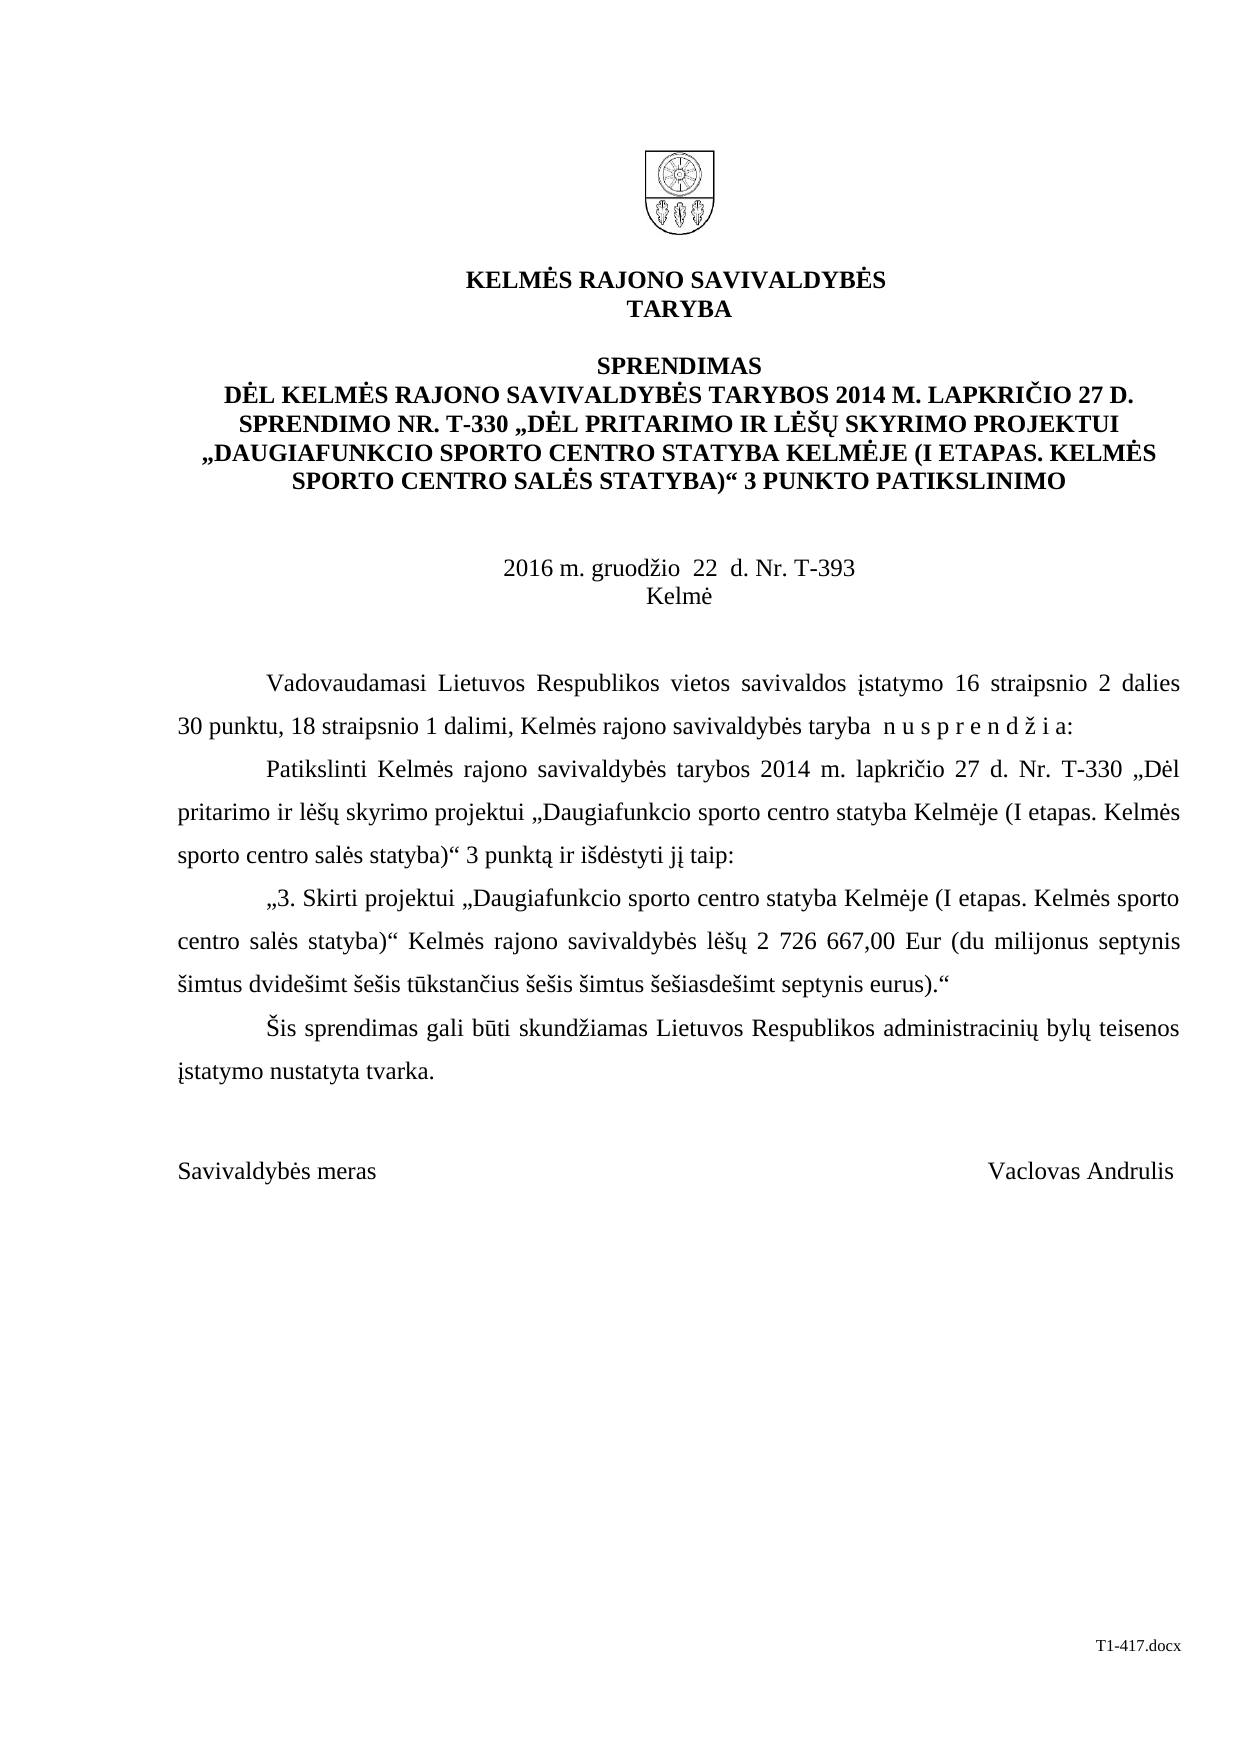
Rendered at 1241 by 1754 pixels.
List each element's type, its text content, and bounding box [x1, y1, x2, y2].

text Savivaldybės meras Vaclovas Andrulis [177, 1156, 1181, 1185]
text KELMĖS RAJONO SAVIVALDYBĖS [177, 265, 1181, 294]
text Vadovaudamasi Lietuvos Respublikos vietos savivaldos įstatymo 16 straipsnio 2 dalies 30 punktu, 18 straipsnio 1 dalimi, Kelmės rajono savivaldybės taryba n u s p r e n d ž i a: [177, 668, 1181, 739]
text Kelmė [177, 581, 1181, 610]
text Patikslinti Kelmės rajono savivaldybės tarybos 2014 m. lapkričio 27 d. Nr. T-330 „Dėl pritarimo ir lėšų skyrimo projektui „Daugiafunkcio sporto centro statyba Kelmėje (I etapas. Kelmės sporto centro salės statyba)“ 3 punktą ir išdėstyti jį taip: [177, 754, 1181, 869]
text TARYBA [177, 294, 1181, 323]
text Šis sprendimas gali būti skundžiamas Lietuvos Respublikos administracinių bylų teisenos įstatymo nustatyta tvarka. [177, 1013, 1181, 1084]
text 2016 m. gruodžio 22 d. Nr. T-393 [177, 553, 1181, 581]
text „3. Skirti projektui „Daugiafunkcio sporto centro statyba Kelmėje (I etapas. Kelmės sporto centro salės statyba)“ Kelmės rajono savivaldybės lėšų 2 726 667,00 Eur (du milijonus septynis šimtus dvidešimt šešis tūkstančius šešis šimtus šešiasdešimt septynis eurus).“ [177, 883, 1181, 998]
text DĖL KELMĖS RAJONO SAVIVALDYBĖS TARYBOS 2014 M. LAPKRIČIO 27 D. SPRENDIMO NR. T-330 „DĖL PRITARIMO IR LĖŠŲ SKYRIMO PROJEKTUI „DAUGIAFUNKCIO SPORTO CENTRO STATYBA KELMĖJE (I ETAPAS. KELMĖS SPORTO CENTRO SALĖS STATYBA)“ 3 PUNKTO PATIKSLINIMO [177, 380, 1181, 495]
text SPRENDIMAS [177, 351, 1181, 380]
